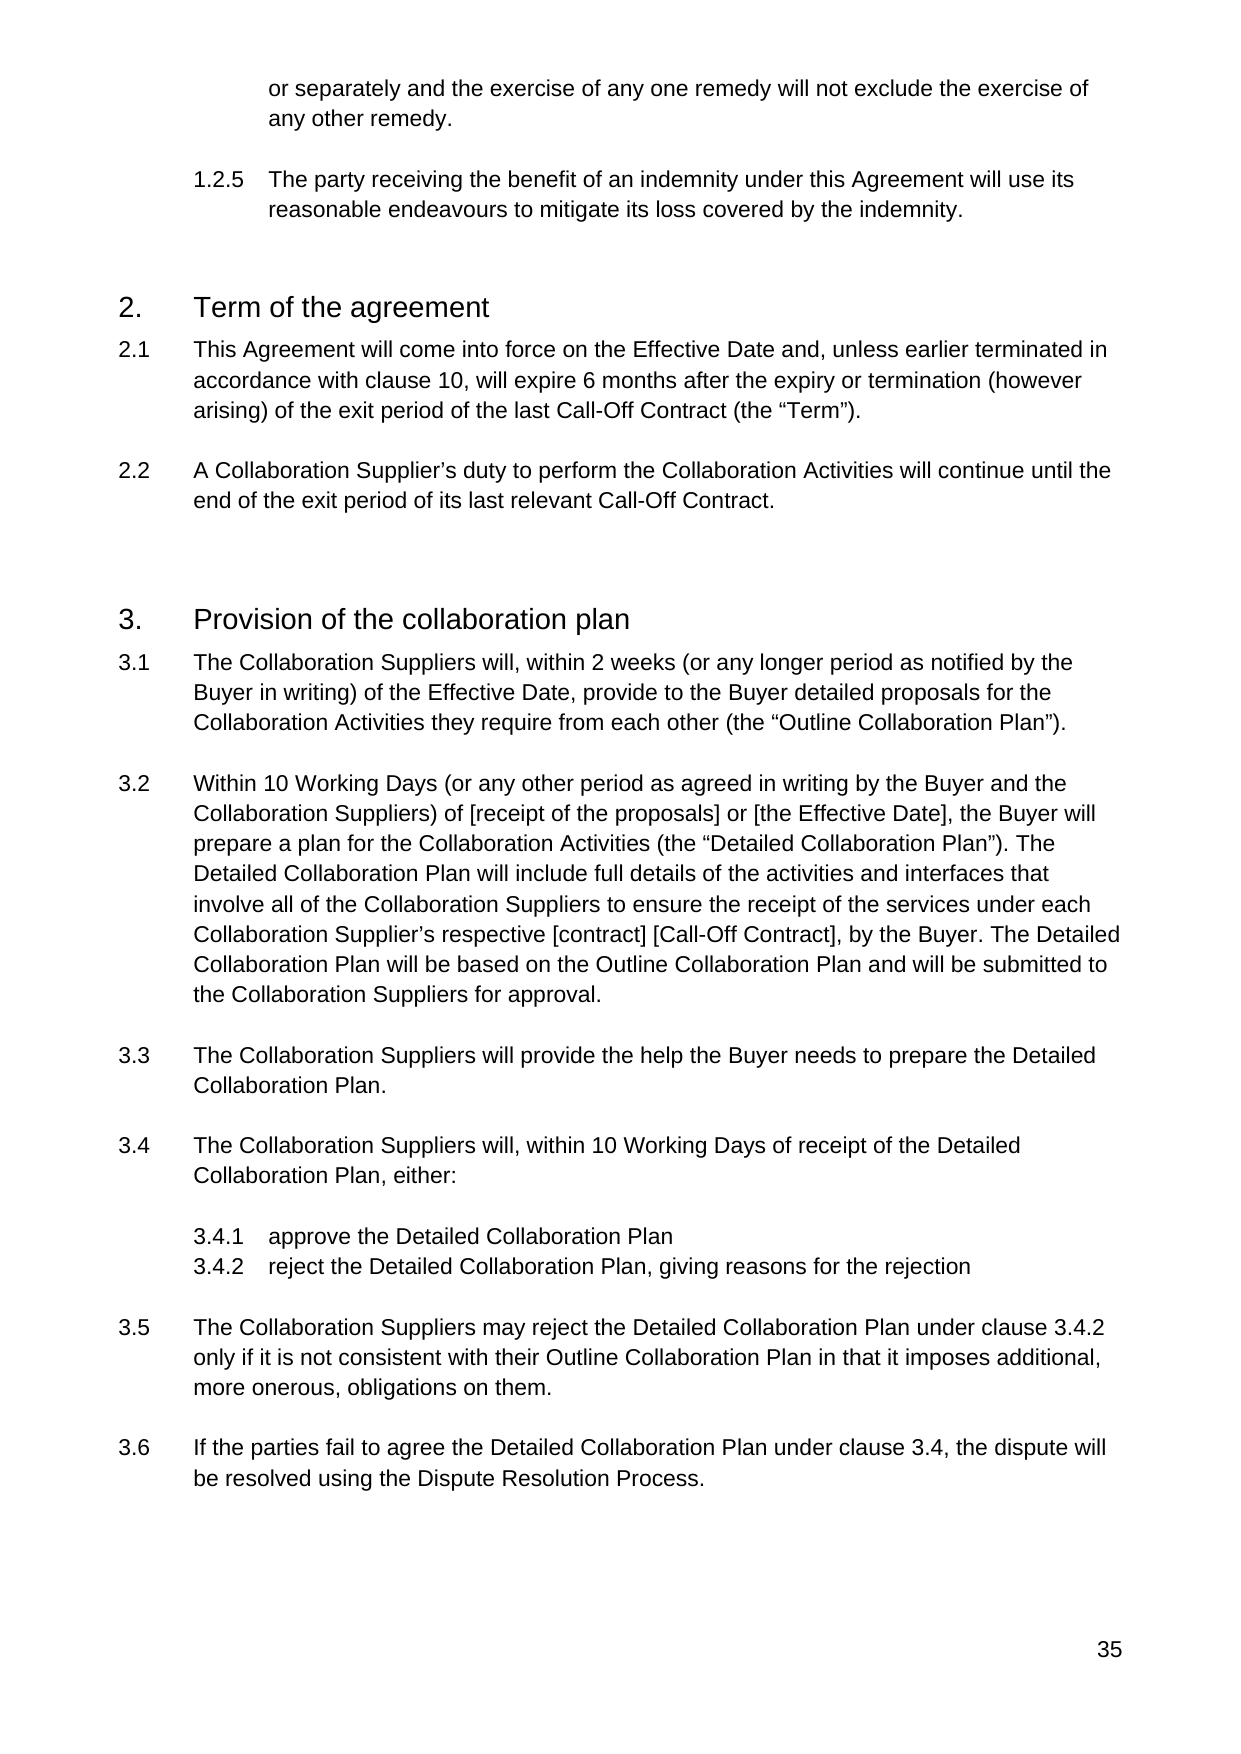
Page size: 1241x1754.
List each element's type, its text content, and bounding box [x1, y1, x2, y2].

text 3.6 If the parties fail to agree the Detailed Collaboration Plan under clause 3.4, the dispute will be resolved using the Dispute Resolution Process. [118, 1434, 1122, 1491]
subtitle 3. Provision of the collaboration plan [118, 602, 1122, 636]
text 3.2 Within 10 Working Days (or any other period as agreed in writing by the Buyer and the Collaboration Suppliers) of [receipt of the proposals] or [the Effective Date], the Buyer will prepare a plan for the Collaboration Activities (the “Detailed Collaboration Plan”). The Detailed Collaboration Plan will include full details of the activities and interfaces that involve all of the Collaboration Suppliers to ensure the receipt of the services under each Collaboration Supplier’s respective [contract] [Call-Off Contract], by the Buyer. The Detailed Collaboration Plan will be based on the Outline Collaboration Plan and will be submitted to the Collaboration Suppliers for approval. [118, 770, 1122, 1008]
text 2.1 This Agreement will come into force on the Effective Date and, unless earlier terminated in accordance with clause 10, will expire 6 months after the expiry or termination (however arising) of the exit period of the last Call-Off Contract (the “Term”). [118, 336, 1122, 423]
text 3.4 The Collaboration Suppliers will, within 10 Working Days of receipt of the Detailed Collaboration Plan, either: [118, 1132, 1122, 1189]
subtitle 2. Term of the agreement [118, 289, 1122, 323]
text 3.3 The Collaboration Suppliers will provide the help the Buyer needs to prepare the Detailed Collaboration Plan. [118, 1042, 1122, 1098]
text 2.2 A Collaboration Supplier’s duty to perform the Collaboration Activities will continue until the end of the exit period of its last relevant Call-Off Contract. [118, 457, 1122, 514]
text 3.1 The Collaboration Suppliers will, within 2 weeks (or any longer period as notified by the Buyer in writing) of the Effective Date, provide to the Buyer detailed proposals for the Collaboration Activities they require from each other (the “Outline Collaboration Plan”). [118, 649, 1122, 736]
text 1.2.5 The party receiving the benefit of an indemnity under this Agreement will use its reasonable endeavours to mitigate its loss covered by the indemnity. [193, 166, 1122, 222]
text 3.4.2 reject the Detailed Collaboration Plan, giving reasons for the rejection [118, 1253, 1122, 1279]
text 3.4.1 approve the Detailed Collaboration Plan [118, 1223, 1122, 1249]
text 3.5 The Collaboration Suppliers may reject the Detailed Collaboration Plan under clause 3.4.2 only if it is not consistent with their Outline Collaboration Plan in that it imposes additional, more onerous, obligations on them. [118, 1313, 1122, 1400]
text or separately and the exercise of any one remedy will not exclude the exercise of any other remedy. [193, 75, 1122, 132]
